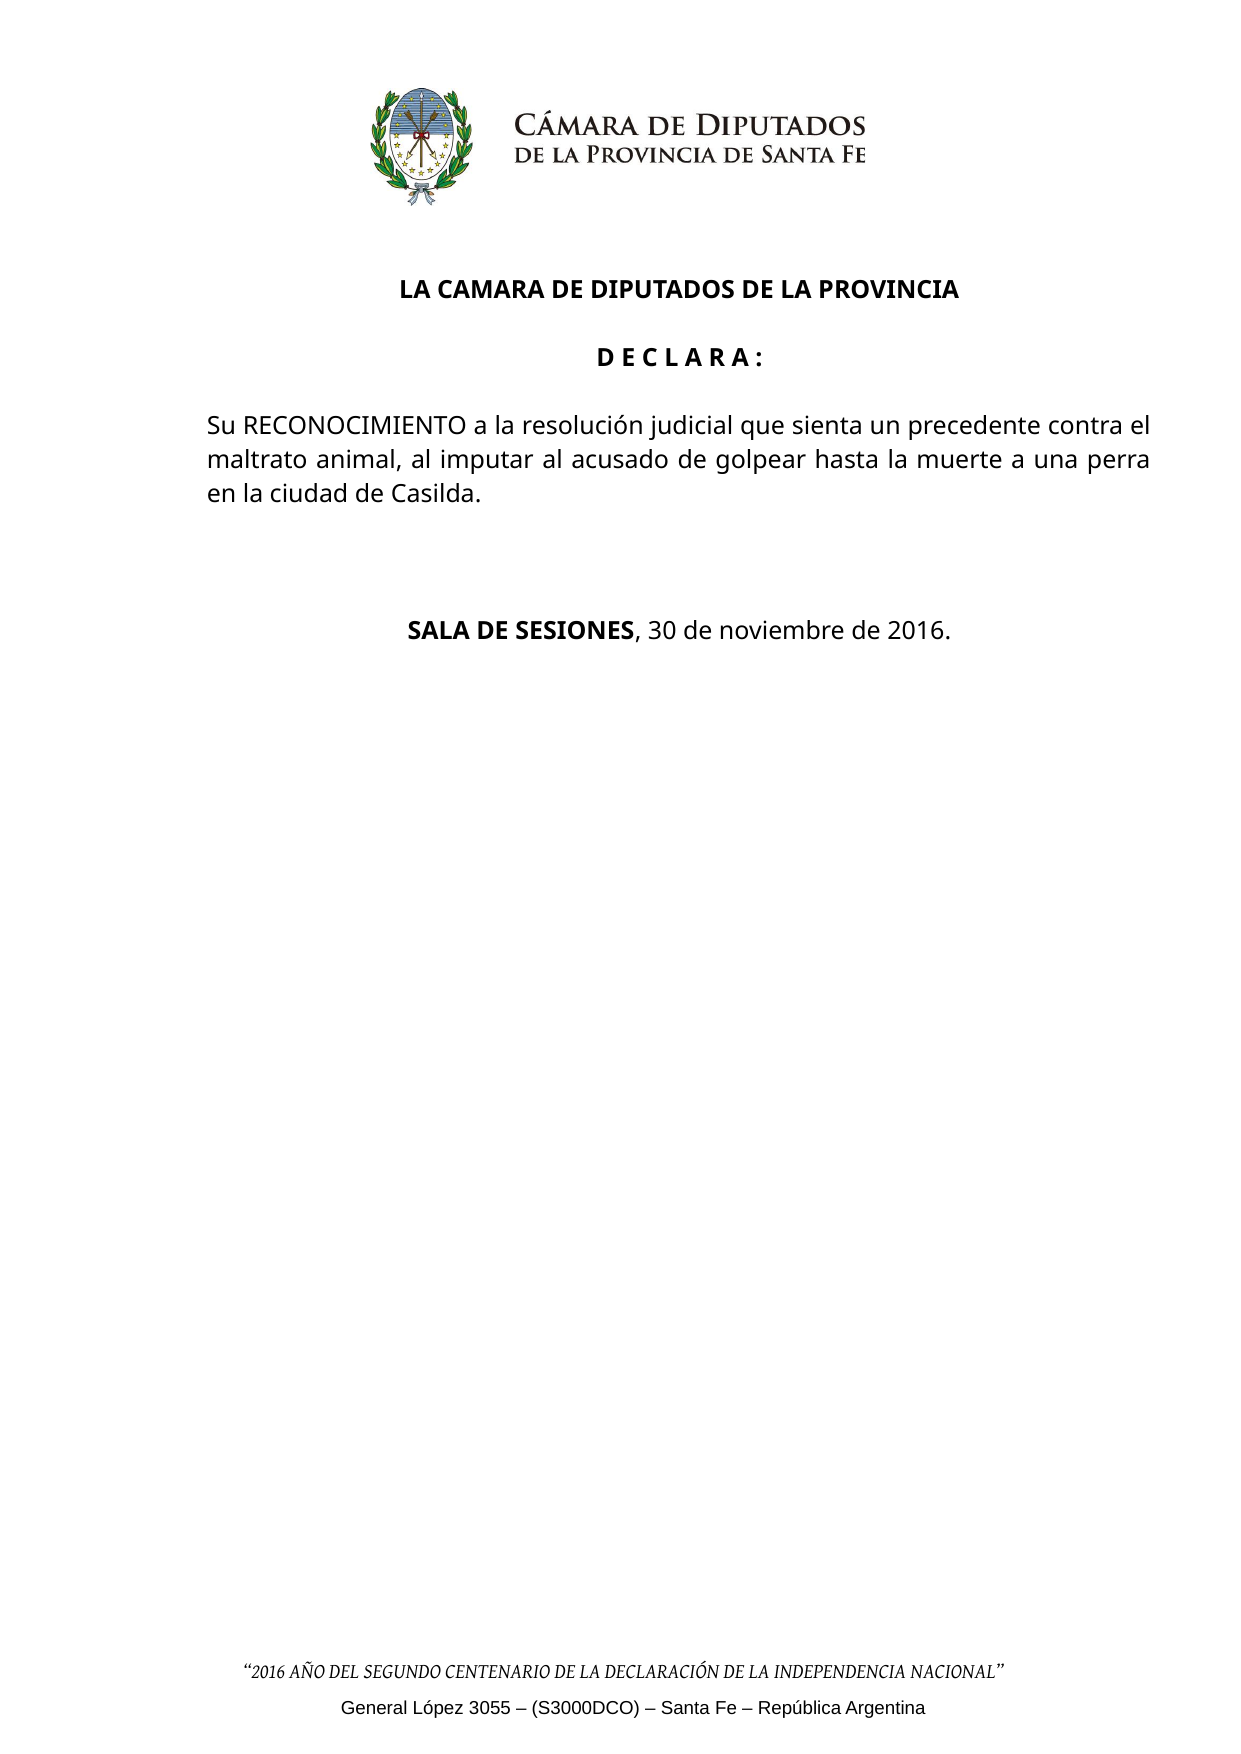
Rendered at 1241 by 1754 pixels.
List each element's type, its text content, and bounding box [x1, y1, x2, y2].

text LA CAMARA DE DIPUTADOS DE LA PROVINCIA [207, 272, 1152, 306]
picture [370, 88, 866, 210]
text D E C L A R A : [207, 340, 1152, 374]
text Su RECONOCIMIENTO a la resolución judicial que sienta un precedente contra el maltrato animal, al imputar al acusado de golpear hasta la muerte a una perra en la ciudad de Casilda. [207, 408, 1152, 510]
text SALA DE SESIONES, 30 de noviembre de 2016. [207, 612, 1152, 646]
